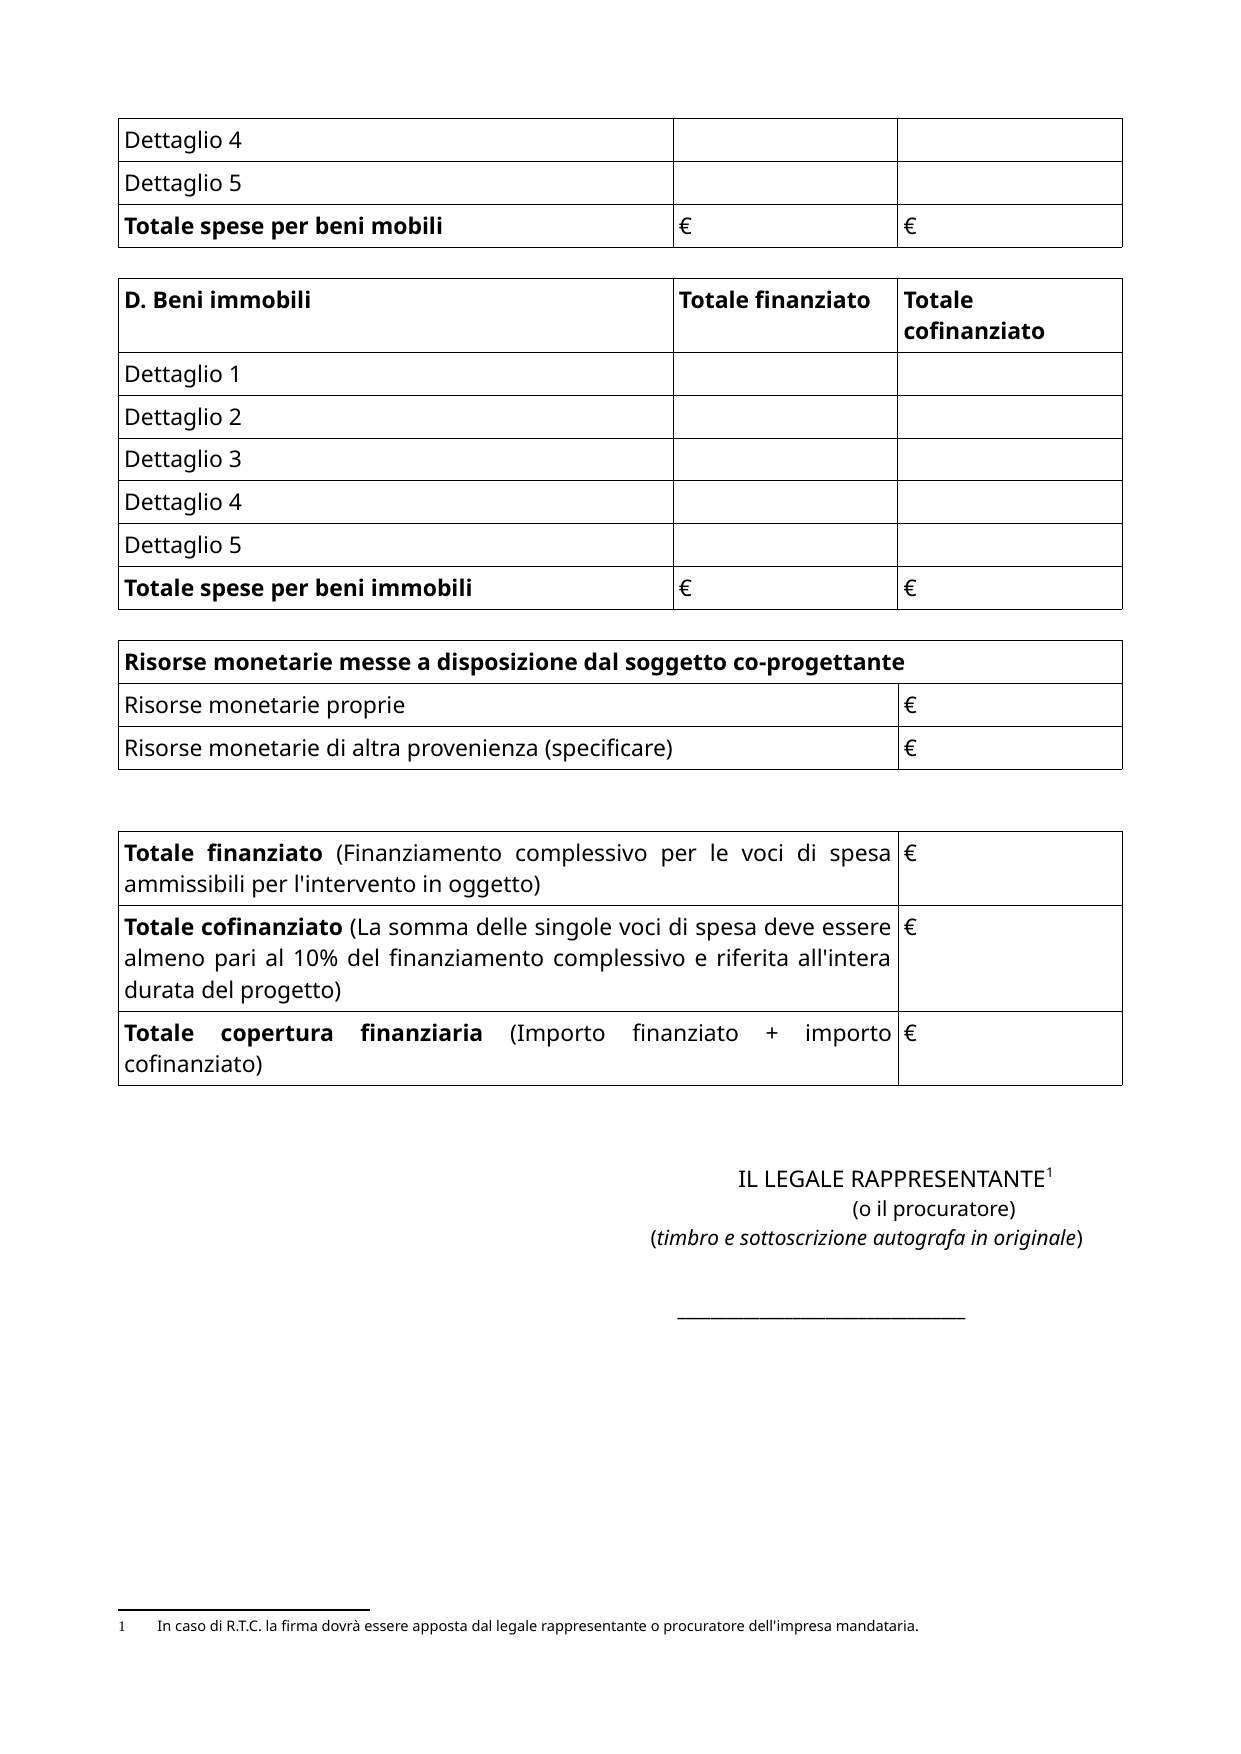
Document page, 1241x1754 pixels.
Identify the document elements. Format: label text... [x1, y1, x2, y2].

table_cell € [674, 567, 897, 609]
table_cell Dettaglio 2 [119, 396, 673, 438]
table_cell Risorse monetarie proprie [119, 684, 898, 726]
table_cell [674, 119, 897, 161]
table_cell Dettaglio 4 [119, 119, 673, 161]
table_cell € [899, 1012, 1122, 1085]
table_cell [674, 481, 897, 523]
table_cell € [899, 684, 1122, 726]
table_cell [674, 439, 897, 480]
table_cell [898, 524, 1122, 566]
table_cell € [899, 906, 1122, 1011]
text IL LEGALE RAPPRESENTANTE [118, 1163, 1122, 1194]
table_header Risorse monetarie messe a disposizione dal soggetto co-progettante [119, 641, 1122, 683]
table_cell Risorse monetarie di altra provenienza (specificare) [119, 727, 898, 769]
table_cell Dettaglio 4 [119, 481, 673, 523]
table_cell € [898, 205, 1122, 247]
table_cell Dettaglio 5 [119, 524, 673, 566]
table_cell [674, 353, 897, 395]
table_header D. Beni immobili [119, 279, 673, 352]
table_header Totale finanziato (Finanziamento complessivo per le voci di spesa ammissibili per l'intervento in oggetto) [119, 832, 898, 905]
text (timbro e sottoscrizione autografa in originale) [118, 1223, 1122, 1251]
table_cell Totale spese per beni mobili [119, 205, 673, 247]
table_cell Dettaglio 5 [119, 162, 673, 204]
table_cell [674, 396, 897, 438]
text (o il procuratore) [118, 1194, 1122, 1223]
table_cell [898, 353, 1122, 395]
table_cell € [674, 205, 897, 247]
table_cell [674, 162, 897, 204]
table_header Totale finanziato [674, 279, 897, 352]
table_cell [898, 119, 1122, 161]
table_cell [898, 481, 1122, 523]
table_cell Dettaglio 1 [119, 353, 673, 395]
table_cell Totale spese per beni immobili [119, 567, 673, 609]
table_header Totale cofinanziato [898, 279, 1122, 352]
table_cell Totale copertura finanziaria (Importo finanziato + importo cofinanziato) [119, 1012, 898, 1085]
table_cell [898, 396, 1122, 438]
table_header € [899, 832, 1122, 905]
table_cell [674, 524, 897, 566]
table_cell [898, 162, 1122, 204]
text ___________________________________ [118, 1294, 1122, 1322]
table_cell € [899, 727, 1122, 769]
table_cell [898, 439, 1122, 480]
table_cell € [898, 567, 1122, 609]
table_cell Totale cofinanziato (La somma delle singole voci di spesa deve essere almeno pari al 10% del finanziamento complessivo e riferita all'intera durata del progetto) [119, 906, 898, 1011]
text In caso di R.T.C. la firma dovrà essere apposta dal legale rappresentante o procuratore dell'impresa mandataria. [118, 1616, 1122, 1636]
table_cell Dettaglio 3 [119, 439, 673, 480]
